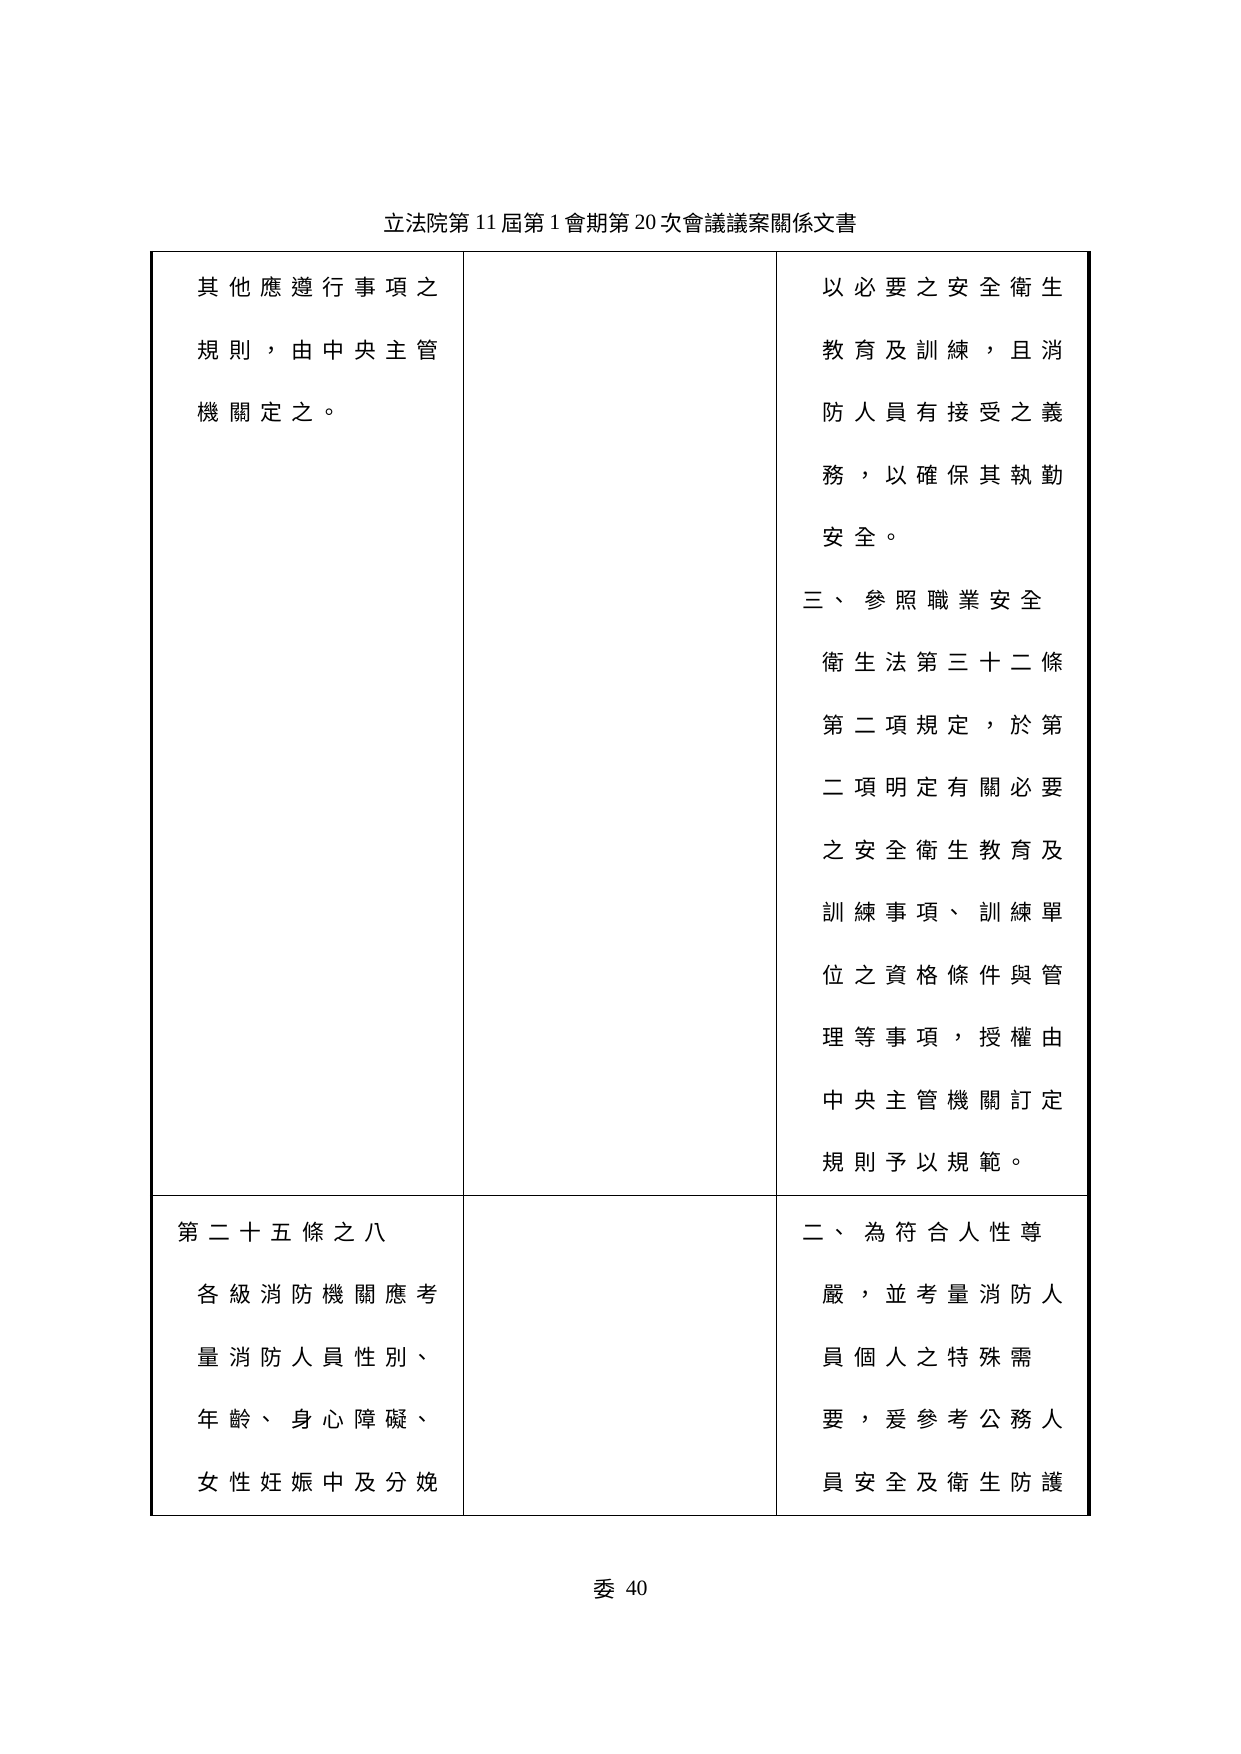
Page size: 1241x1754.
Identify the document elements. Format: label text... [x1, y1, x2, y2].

table_cell 第二十五條之八 各級消防機關應考量消防人員性別、年齡、身心障礙、女性妊娠中及分娩 [153, 1196, 463, 1514]
table_cell 一、本條新增。 二、為符合人性尊嚴，並考量消防人員個人之特殊需要，爰參考公務人員安全及衛生防護辦法第五條及第九條規定，明定各級消防機關應考量消防人員性別、年齡等因素，提供適當之環境、安全衛生防護設備及措施。 [777, 1196, 1087, 1514]
table_cell [464, 1196, 776, 1514]
table_cell [464, 252, 776, 1195]
table_cell 其他應遵行事項之規則，由中央主管機關定之。 [153, 252, 463, 1195]
table_cell 以必要之安全衛生教育及訓練，且消防人員有接受之義務，以確保其執勤安全。 三、參照職業安全衛生法第三十二條第二項規定，於第二項明定有關必要之安全衛生教育及訓練事項、訓練單位之資格條件與管理等事項，授權由中央主管機關訂定規則予以規範。 [777, 252, 1087, 1195]
